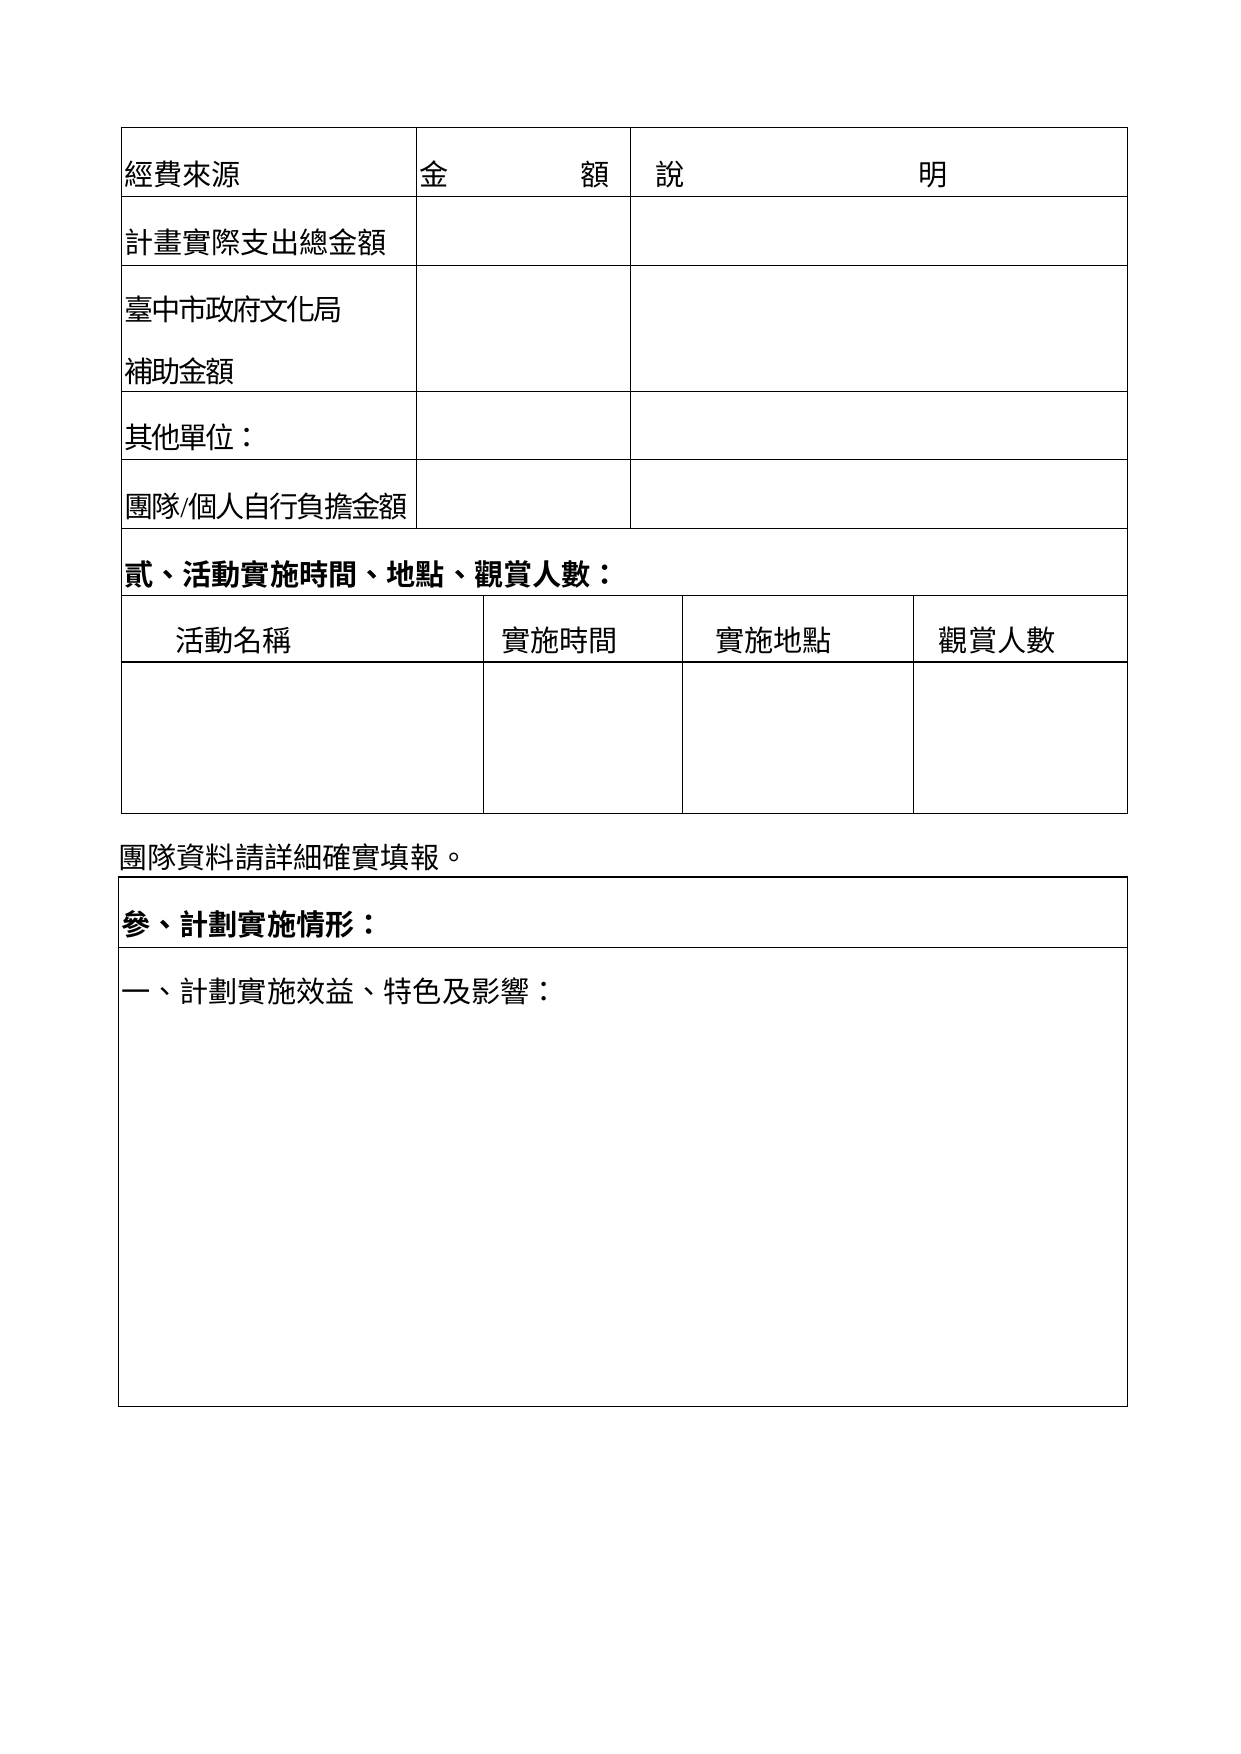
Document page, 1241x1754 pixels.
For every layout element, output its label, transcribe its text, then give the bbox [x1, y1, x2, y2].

table_cell 團隊/個人自行負擔金額 [122, 460, 416, 528]
text 團隊資料請詳細確實填報。 [118, 814, 1122, 876]
table_cell 臺中市政府文化局 補助金額 [122, 266, 416, 391]
table_cell 貳、活動實施時間、地點、觀賞人數： [122, 529, 1127, 595]
table_cell 其他單位： [122, 392, 416, 459]
table_cell [417, 197, 630, 264]
table_cell [417, 460, 630, 528]
table_header 參、計劃實施情形： [119, 878, 1127, 947]
table_cell 實施地點 [683, 596, 913, 661]
table_cell [484, 663, 682, 813]
table_cell 說 明 [631, 128, 1127, 196]
table_cell [417, 266, 630, 391]
table_cell [631, 460, 1127, 528]
table_cell 活動名稱 [122, 596, 483, 661]
table_cell 實施時間 [484, 596, 682, 661]
table_cell [683, 663, 913, 813]
table_cell [631, 197, 1127, 264]
table_cell 一、計劃實施效益、特色及影響： [119, 948, 1127, 1406]
table_cell 金 額 [417, 128, 630, 196]
table_cell [631, 266, 1127, 391]
table_cell [914, 663, 1127, 813]
table_cell [122, 663, 483, 813]
table_cell 計畫實際支出總金額 [122, 197, 416, 264]
table_cell [631, 392, 1127, 459]
table_cell [417, 392, 630, 459]
table_cell 經費來源 [122, 128, 416, 196]
table_cell 觀賞人數 [914, 596, 1127, 661]
